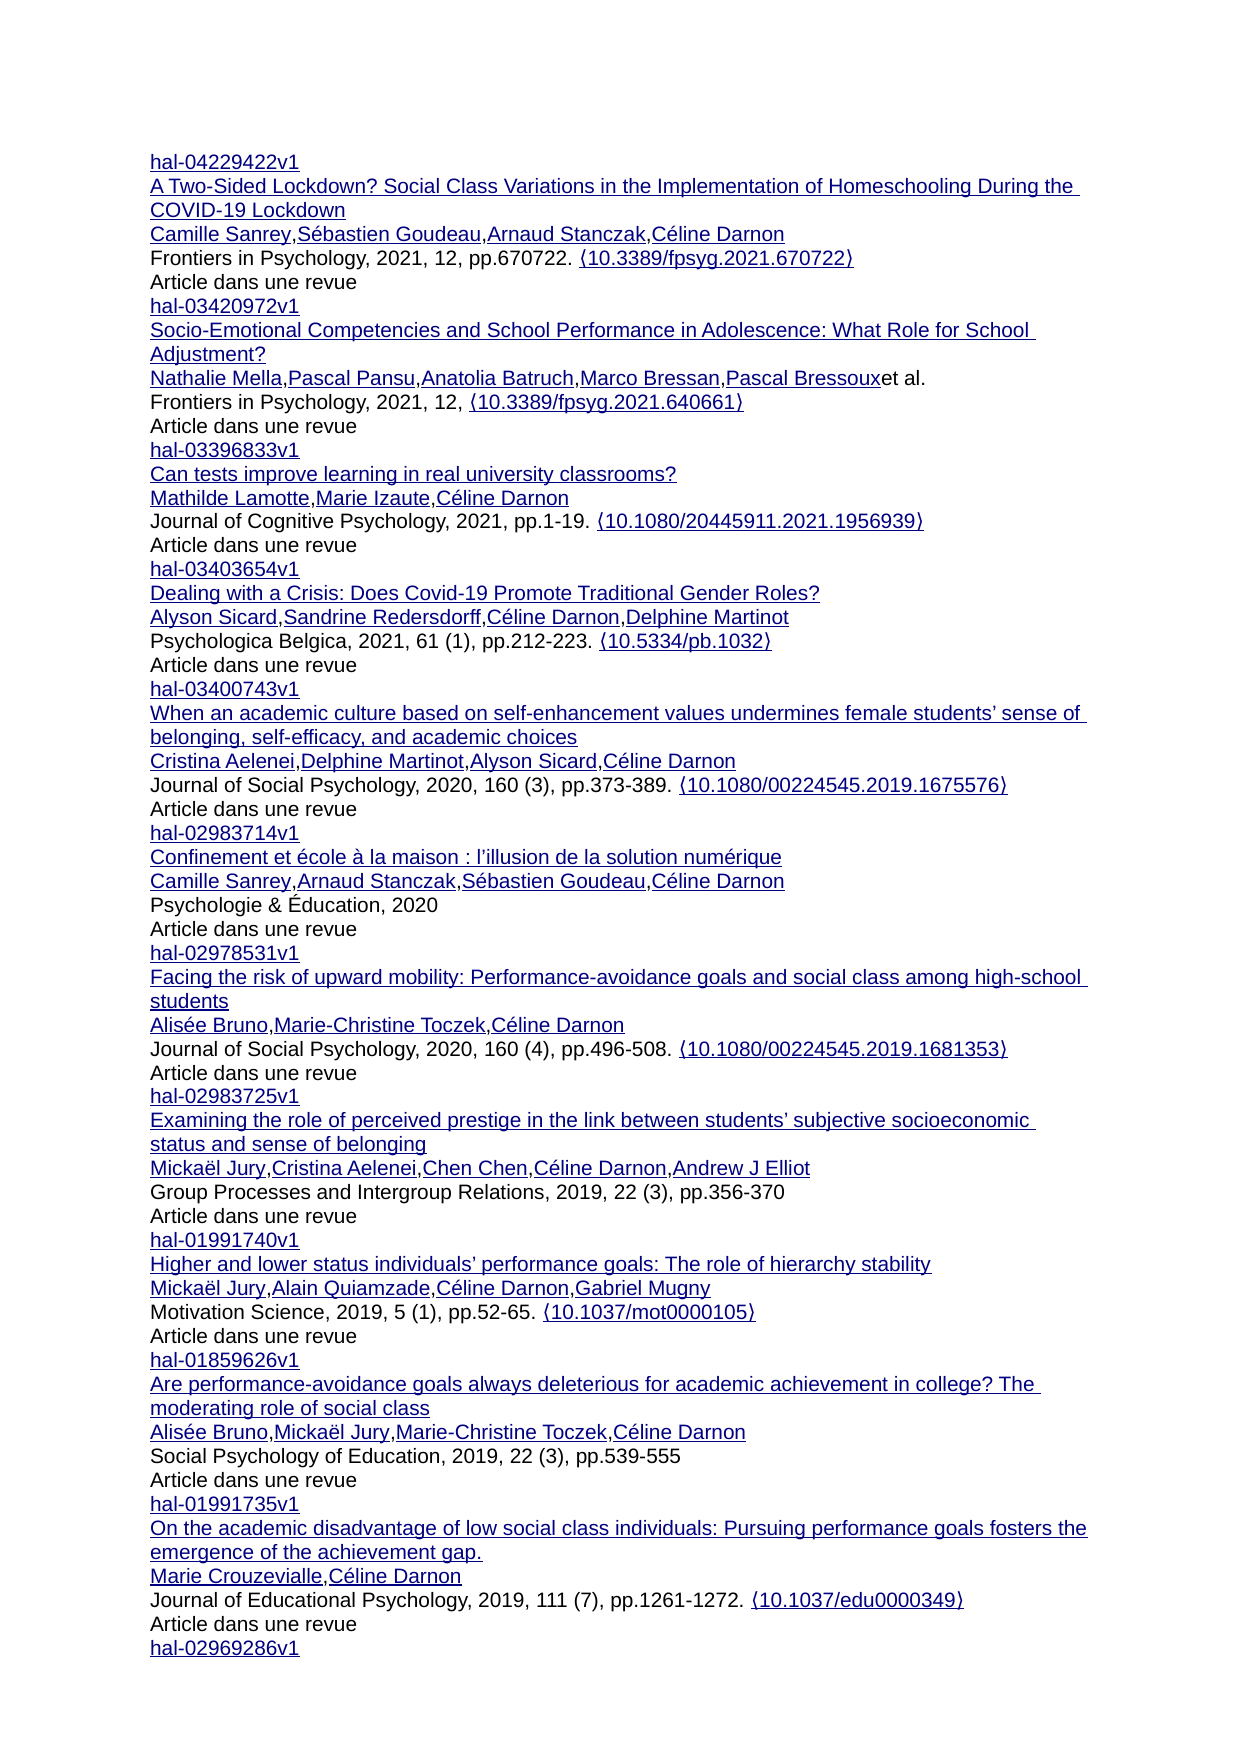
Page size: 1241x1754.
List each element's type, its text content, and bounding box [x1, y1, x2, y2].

table_cell When an academic culture based on self-enhancement values undermines female students’ sense of belonging, self-efficacy, and academic choices Cristina Aelenei,Delphine Martinot,Alyson Sicard,Céline Darnon Journal of Social Psychology, 2020, 160 (3), pp.373-389. ⟨10.1080/00224545.2019.1675576⟩ Article dans une revue hal-02983714v1 [150, 701, 1090, 845]
table_cell Confinement et école à la maison : l’illusion de la solution numérique Camille Sanrey,Arnaud Stanczak,Sébastien Goudeau,Céline Darnon Psychologie & Éducation, 2020 Article dans une revue hal-02978531v1 [150, 845, 1090, 964]
table_cell Socio-Emotional Competencies and School Performance in Adolescence: What Role for School Adjustment? Nathalie Mella,Pascal Pansu,Anatolia Batruch,Marco Bressan,Pascal Bressouxet al. Frontiers in Psychology, 2021, 12, ⟨10.3389/fpsyg.2021.640661⟩ Article dans une revue hal-03396833v1 [150, 318, 1090, 461]
table_cell Examining the role of perceived prestige in the link between students’ subjective socioeconomic status and sense of belonging Mickaël Jury,Cristina Aelenei,Chen Chen,Céline Darnon,Andrew J Elliot Group Processes and Intergroup Relations, 2019, 22 (3), pp.356-370 Article dans une revue hal-01991740v1 [150, 1108, 1090, 1252]
table_cell hal-04229422v1 [150, 150, 1090, 174]
table_cell Are performance-avoidance goals always deleterious for academic achievement in college? The moderating role of social class Alisée Bruno,Mickaël Jury,Marie-Christine Toczek,Céline Darnon Social Psychology of Education, 2019, 22 (3), pp.539-555 Article dans une revue hal-01991735v1 [150, 1372, 1090, 1516]
table_cell Higher and lower status individuals’ performance goals: The role of hierarchy stability Mickaël Jury,Alain Quiamzade,Céline Darnon,Gabriel Mugny Motivation Science, 2019, 5 (1), pp.52-65. ⟨10.1037/mot0000105⟩ Article dans une revue hal-01859626v1 [150, 1252, 1090, 1372]
table_cell A Two-Sided Lockdown? Social Class Variations in the Implementation of Homeschooling During the COVID-19 Lockdown Camille Sanrey,Sébastien Goudeau,Arnaud Stanczak,Céline Darnon Frontiers in Psychology, 2021, 12, pp.670722. ⟨10.3389/fpsyg.2021.670722⟩ Article dans une revue hal-03420972v1 [150, 174, 1090, 318]
table_cell On the academic disadvantage of low social class individuals: Pursuing performance goals fosters the emergence of the achievement gap. Marie Crouzevialle,Céline Darnon Journal of Educational Psychology, 2019, 111 (7), pp.1261-1272. ⟨10.1037/edu0000349⟩ Article dans une revue hal-02969286v1 [150, 1516, 1090, 1659]
table_cell Can tests improve learning in real university classrooms? Mathilde Lamotte,Marie Izaute,Céline Darnon Journal of Cognitive Psychology, 2021, pp.1-19. ⟨10.1080/20445911.2021.1956939⟩ Article dans une revue hal-03403654v1 [150, 461, 1090, 581]
table_cell Dealing with a Crisis: Does Covid-19 Promote Traditional Gender Roles? Alyson Sicard,Sandrine Redersdorff,Céline Darnon,Delphine Martinot Psychologica Belgica, 2021, 61 (1), pp.212-223. ⟨10.5334/pb.1032⟩ Article dans une revue hal-03400743v1 [150, 581, 1090, 701]
table_cell Facing the risk of upward mobility: Performance-avoidance goals and social class among high-school students Alisée Bruno,Marie-Christine Toczek,Céline Darnon Journal of Social Psychology, 2020, 160 (4), pp.496-508. ⟨10.1080/00224545.2019.1681353⟩ Article dans une revue hal-02983725v1 [150, 965, 1090, 1108]
